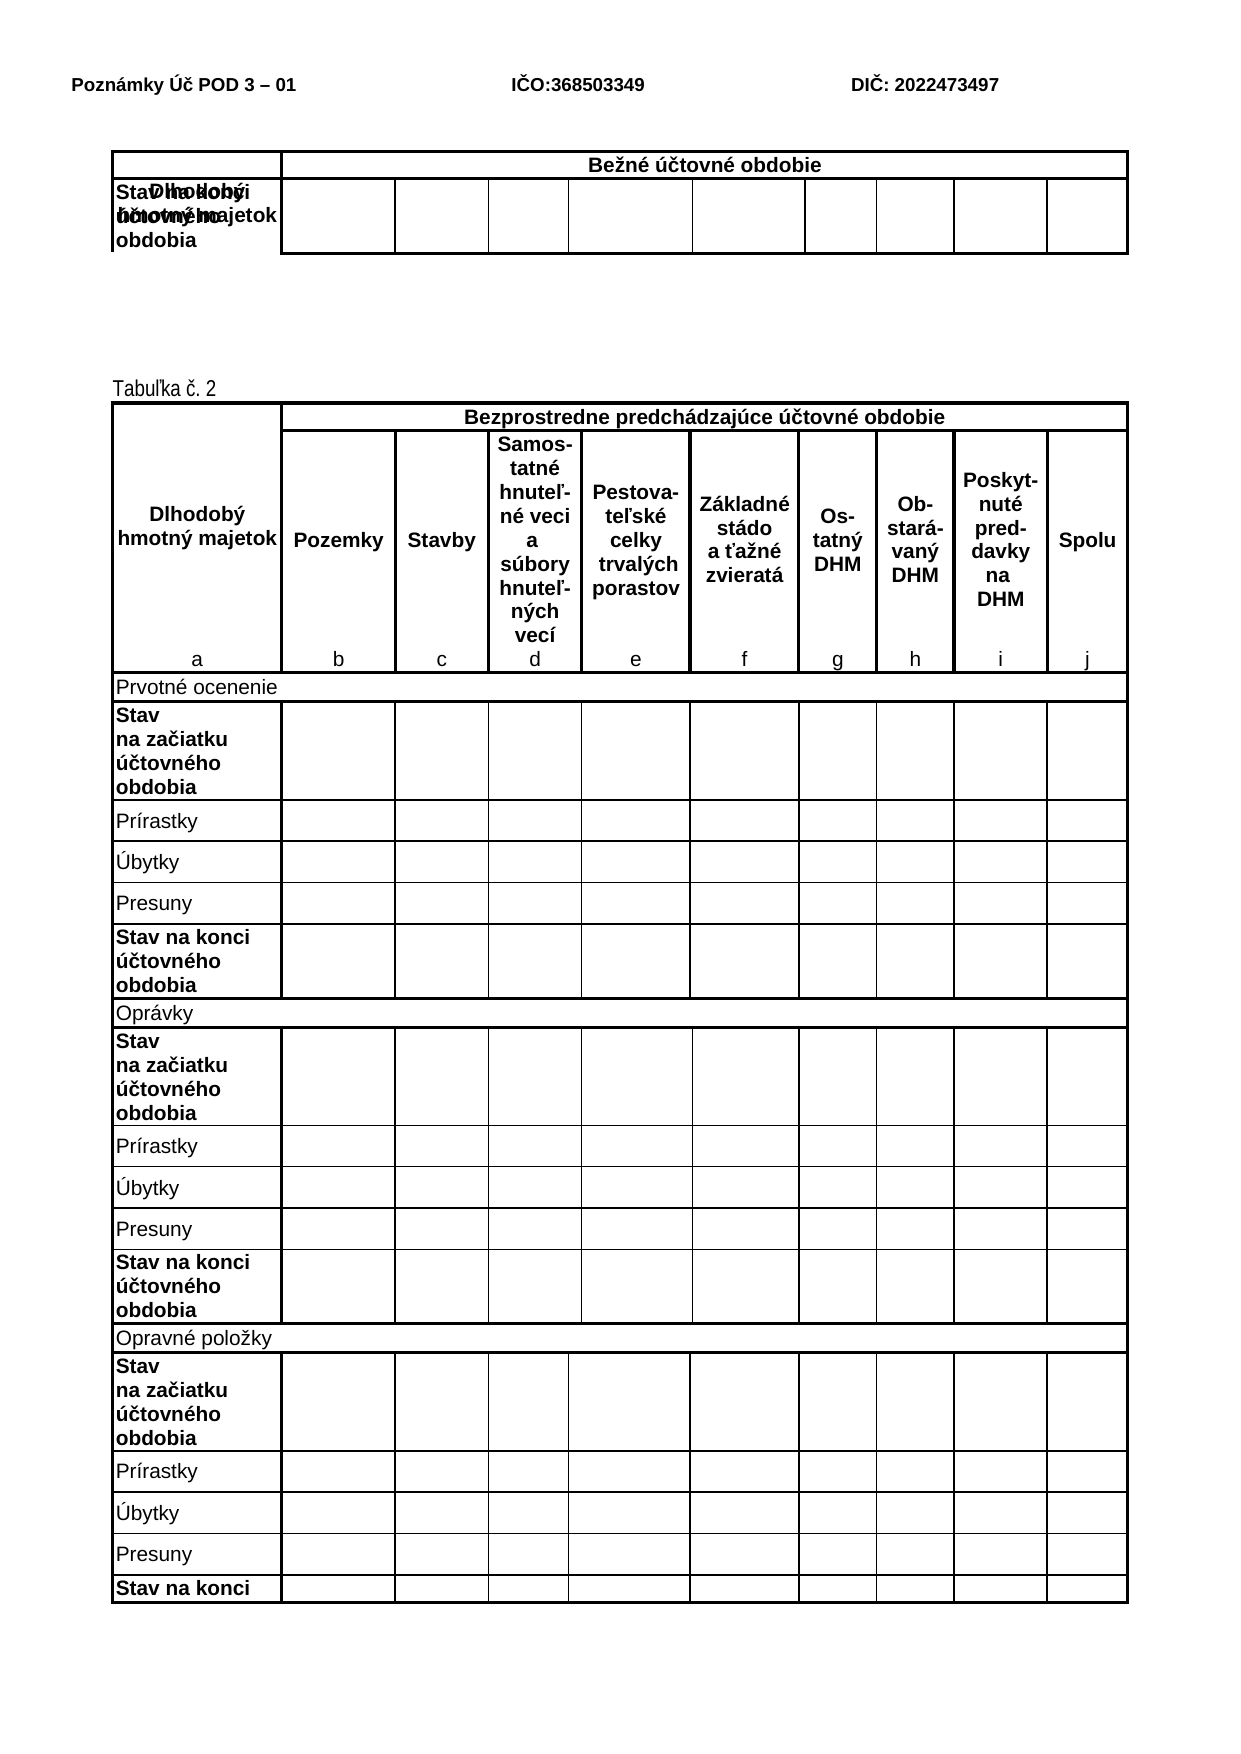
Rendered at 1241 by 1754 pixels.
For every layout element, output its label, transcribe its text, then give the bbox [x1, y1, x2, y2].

table_cell [582, 1029, 692, 1124]
table_cell i [956, 647, 1046, 671]
table_cell [800, 801, 876, 840]
table_cell [283, 1126, 394, 1166]
table_cell [489, 1126, 581, 1166]
table_cell [693, 1167, 798, 1207]
table_header [114, 153, 280, 177]
table_cell [691, 883, 798, 923]
table_cell [1048, 883, 1126, 923]
table_cell [283, 1029, 394, 1124]
table_cell h [878, 647, 952, 671]
table_cell [800, 1250, 876, 1322]
table_cell [1048, 1354, 1126, 1450]
table_cell [693, 180, 804, 252]
table_cell [396, 801, 488, 840]
table_cell [955, 1452, 1046, 1491]
table_cell [396, 1452, 488, 1491]
table_cell [582, 801, 689, 840]
table_cell [691, 925, 798, 997]
table_cell [489, 1354, 568, 1450]
table_cell [569, 1534, 689, 1574]
table_cell [489, 1167, 581, 1207]
table_cell [691, 1493, 798, 1533]
table_cell Stav na začiatku účtovného obdobia [114, 703, 280, 799]
table_cell [800, 883, 876, 923]
table_cell [396, 1029, 488, 1124]
table_cell [569, 180, 692, 252]
table_cell [800, 925, 876, 997]
table_cell [800, 1126, 876, 1166]
table_cell [693, 1250, 798, 1322]
table_cell [396, 883, 488, 923]
table_cell [396, 1354, 488, 1450]
table_cell Presuny [114, 883, 280, 923]
table_cell [489, 801, 581, 840]
table_cell [955, 703, 1046, 799]
table_cell j [1049, 647, 1126, 671]
table_cell Úbytky [114, 1167, 280, 1207]
table_cell [955, 1576, 1046, 1601]
table_cell [283, 1167, 394, 1207]
table_cell b [283, 647, 394, 671]
table_cell Ob-stará-vaný DHM [878, 432, 952, 647]
table_cell [569, 1493, 689, 1533]
table_cell [569, 1452, 689, 1491]
text Tabuľka č. 2 [112, 375, 1128, 401]
table_cell [955, 801, 1046, 840]
table_cell Základné stádo a ťažné zvieratá [692, 432, 797, 647]
table_cell [877, 801, 953, 840]
table_cell [877, 883, 953, 923]
table_cell [800, 1576, 876, 1601]
table_cell Spolu [1049, 432, 1126, 647]
table_cell [877, 1209, 953, 1248]
table_cell Prvotné ocenenie [114, 674, 1126, 700]
table_cell [955, 1209, 1046, 1248]
table_cell [800, 1452, 876, 1491]
table_cell Samos-tatné hnuteľ-né veci a súbory hnuteľ-ných vecí [490, 432, 580, 647]
table_cell [877, 1576, 953, 1601]
table_cell d [490, 647, 580, 671]
table_cell [396, 842, 488, 882]
table_cell [283, 1534, 394, 1574]
table_cell [691, 801, 798, 840]
table_cell [691, 1354, 798, 1450]
table_cell [877, 925, 953, 997]
table_cell [396, 925, 488, 997]
table_cell [396, 1126, 488, 1166]
table_cell [955, 1534, 1046, 1574]
table_cell Stav na začiatku účtovného obdobia [114, 1354, 280, 1450]
table_cell [489, 1250, 581, 1322]
table_cell [1048, 842, 1126, 882]
table_cell Prírastky [114, 801, 280, 840]
table_cell [489, 1493, 568, 1533]
table_cell [1048, 1126, 1126, 1166]
table_cell [693, 1126, 798, 1166]
table_cell Pestova-teľské celky trvalých porastov [583, 432, 688, 647]
table_cell Stavby [397, 432, 487, 647]
table_cell [582, 703, 689, 799]
table_cell [955, 842, 1046, 882]
table_cell [1048, 1534, 1126, 1574]
table_cell [691, 1452, 798, 1491]
table_cell [800, 1493, 876, 1533]
table_cell [489, 1534, 568, 1574]
table_cell [877, 703, 953, 799]
table_cell [800, 842, 876, 882]
table_cell [693, 1209, 798, 1248]
table_cell [396, 1167, 488, 1207]
table_cell [489, 703, 581, 799]
table_cell [1048, 925, 1126, 997]
table_cell Presuny [114, 1534, 280, 1574]
table_cell [489, 1452, 568, 1491]
table_cell [1048, 1250, 1126, 1322]
table_cell [283, 703, 394, 799]
table_cell [955, 1250, 1046, 1322]
table_cell [806, 180, 876, 252]
table_cell [283, 925, 394, 997]
table_cell [489, 925, 581, 997]
table_cell Poskyt-nuté pred-davky na DHM [956, 432, 1046, 647]
table_cell [955, 1354, 1046, 1450]
table_cell [955, 1493, 1046, 1533]
table_cell [1048, 1452, 1126, 1491]
table_cell Pozemky [283, 432, 394, 647]
table_cell [877, 1452, 953, 1491]
table_header Bežné účtovné obdobie [283, 153, 1126, 177]
table_cell Úbytky [114, 842, 280, 882]
table_cell [582, 1126, 692, 1166]
table_cell [877, 1493, 953, 1533]
table_cell [283, 1576, 394, 1601]
table_cell Stav na konci účtovného obdobia [114, 1576, 280, 1601]
table_cell [955, 1167, 1046, 1207]
table_cell [396, 1250, 488, 1322]
table_cell [877, 1250, 953, 1322]
table_cell [955, 883, 1046, 923]
table_cell [800, 703, 876, 799]
table_cell [1048, 1209, 1126, 1248]
table_cell [955, 1029, 1046, 1124]
table_cell [1048, 180, 1126, 252]
table_cell [283, 1493, 394, 1533]
table_cell e [583, 647, 688, 671]
table_cell [489, 1576, 568, 1601]
table_cell [582, 883, 689, 923]
table_cell [283, 1452, 394, 1491]
table_cell [800, 1209, 876, 1248]
table_cell [489, 1029, 581, 1124]
table_cell [1048, 801, 1126, 840]
table_cell [955, 1126, 1046, 1166]
table_cell [693, 1029, 798, 1124]
table_cell [283, 842, 394, 882]
table_cell [1048, 1493, 1126, 1533]
table_cell [489, 842, 581, 882]
table_cell Os-tatný DHM [800, 432, 875, 647]
table_cell [283, 1209, 394, 1248]
table_cell [489, 180, 568, 252]
table_header Bezprostredne predchádzajúce účtovné obdobie [283, 405, 1126, 428]
table_cell [396, 1493, 488, 1533]
table_cell Prírastky [114, 1126, 280, 1166]
table_cell [1048, 1167, 1126, 1207]
table_cell a [114, 647, 280, 671]
table_cell [691, 1534, 798, 1574]
table_cell [877, 1126, 953, 1166]
table_cell Stav na konci účtovného obdobia [114, 180, 280, 252]
table_cell [582, 1250, 692, 1322]
table_cell [283, 1354, 394, 1450]
table_cell Oprávky [114, 1000, 1126, 1026]
table_cell [569, 1354, 689, 1450]
table_cell [396, 703, 488, 799]
table_cell [691, 1576, 798, 1601]
table_cell [283, 180, 394, 252]
table_cell [582, 1209, 692, 1248]
table_cell [800, 1354, 876, 1450]
table_cell [1048, 1029, 1126, 1124]
table_cell [396, 180, 488, 252]
table_cell [489, 883, 581, 923]
table_cell Presuny [114, 1209, 280, 1248]
table_cell [691, 703, 798, 799]
table_cell [283, 883, 394, 923]
table_cell Stav na začiatku účtovného obdobia [114, 1029, 280, 1124]
table_cell f [692, 647, 797, 671]
table_cell [569, 1576, 689, 1601]
table_cell [283, 801, 394, 840]
table_cell [955, 180, 1046, 252]
table_cell [283, 1250, 394, 1322]
table_cell Úbytky [114, 1493, 280, 1533]
table_cell [877, 842, 953, 882]
table_cell [800, 1167, 876, 1207]
table_cell [582, 842, 689, 882]
table_cell [1048, 1576, 1126, 1601]
table_cell [582, 1167, 692, 1207]
table_cell [800, 1534, 876, 1574]
table_cell [582, 925, 689, 997]
table_cell [877, 180, 953, 252]
table_cell [955, 925, 1046, 997]
table_cell [396, 1576, 488, 1601]
table_cell [877, 1534, 953, 1574]
table_cell [877, 1167, 953, 1207]
table_cell [877, 1354, 953, 1450]
table_cell Stav na konci účtovného obdobia [114, 925, 280, 997]
table_cell Opravné položky [114, 1325, 1126, 1351]
table_cell [691, 842, 798, 882]
table_cell [396, 1534, 488, 1574]
table_cell [1048, 703, 1126, 799]
table_cell [396, 1209, 488, 1248]
table_cell [489, 1209, 581, 1248]
table_cell g [800, 647, 875, 671]
table_cell [877, 1029, 953, 1124]
table_header Dlhodobý hmotný majetok [114, 405, 280, 647]
table_cell Stav na konci účtovného obdobia [114, 1250, 280, 1322]
table_cell c [397, 647, 487, 671]
table_cell Prírastky [114, 1452, 280, 1491]
table_cell [800, 1029, 876, 1124]
